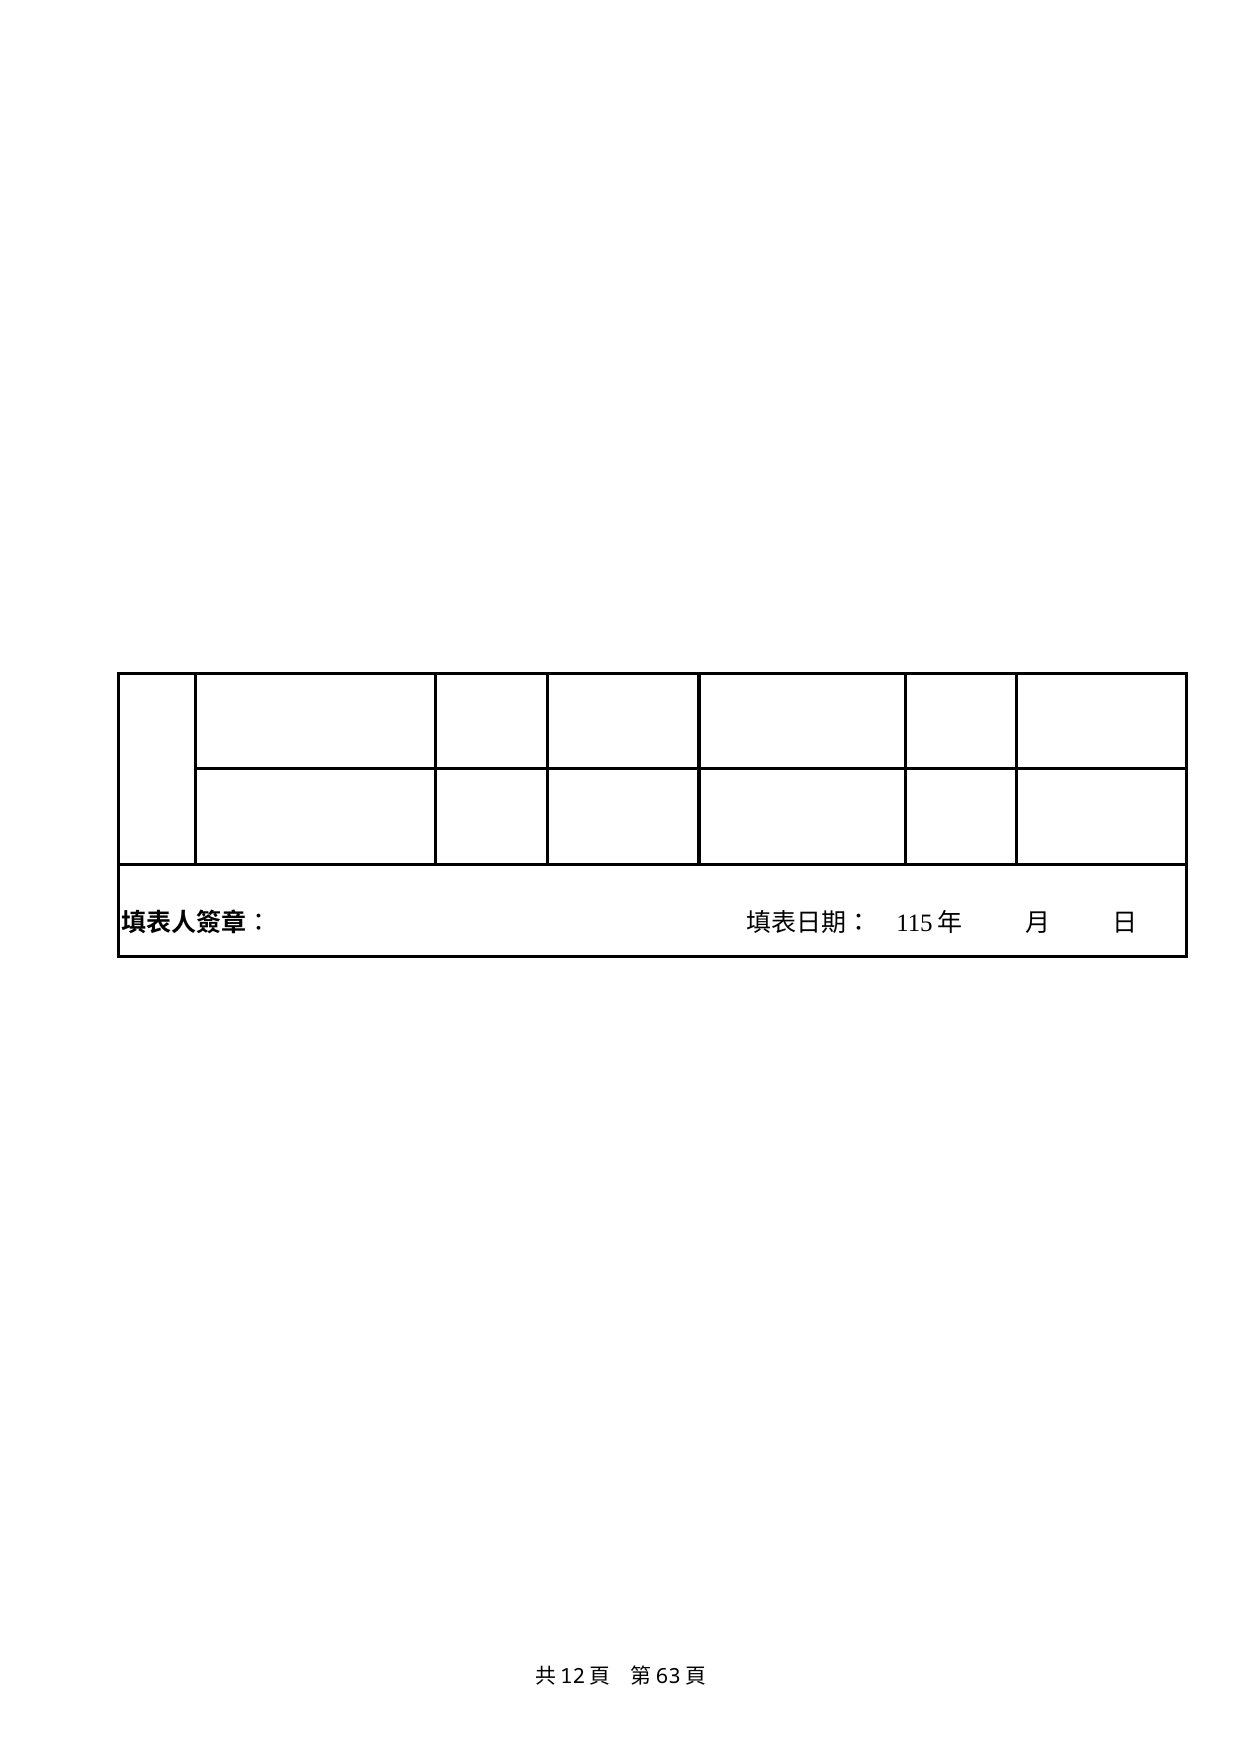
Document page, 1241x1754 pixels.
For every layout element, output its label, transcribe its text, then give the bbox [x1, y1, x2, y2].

table_cell [549, 770, 697, 863]
table_cell [118, 958, 146, 1020]
table_cell [146, 958, 1073, 1020]
table_cell [197, 675, 434, 767]
table_cell [120, 675, 194, 863]
table_cell [437, 675, 546, 767]
table_cell [1077, 958, 1187, 1020]
table_cell [1018, 770, 1185, 863]
table_cell 填表人簽章： 填表日期： 115年 月 日 [120, 866, 1185, 954]
table_cell [701, 770, 904, 863]
table_cell [1073, 958, 1077, 1020]
table_cell [197, 770, 434, 863]
table_cell [701, 675, 904, 767]
table_cell [549, 675, 697, 767]
table_cell [437, 770, 546, 863]
table_cell [907, 675, 1015, 767]
table_cell [1018, 675, 1185, 767]
table_cell [907, 770, 1015, 863]
